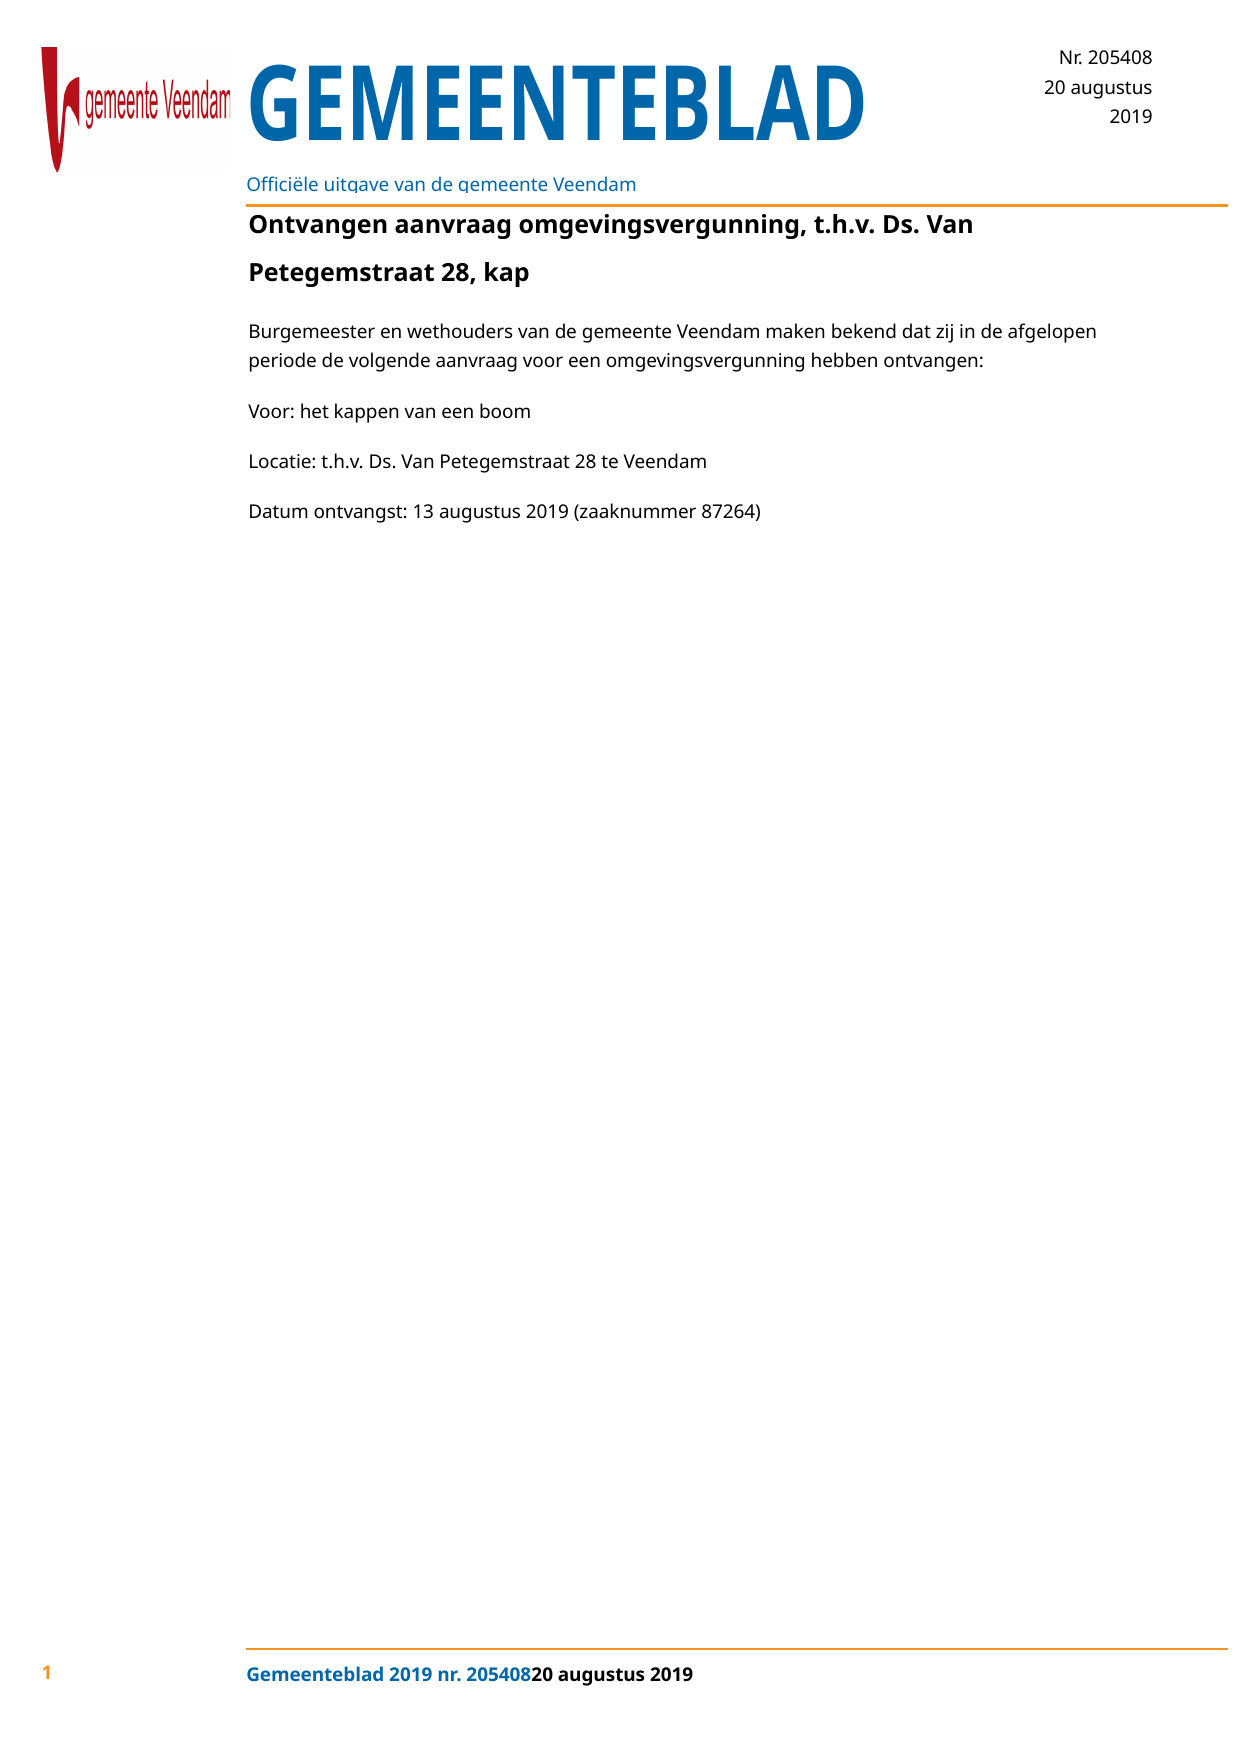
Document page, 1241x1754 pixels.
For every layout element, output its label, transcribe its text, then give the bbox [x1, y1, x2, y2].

text Burgemeester en wethouders van de gemeente Veendam maken bekend dat zij in de afgelopen periode de volgende aanvraag voor een omgevingsvergunning hebben ontvangen: [248, 318, 1152, 373]
text Voor: het kappen van een boom [248, 398, 1152, 424]
text Datum ontvangst: 13 augustus 2019 (zaaknummer 87264) [248, 499, 1152, 524]
text Ontvangen aanvraag omgevingsvergunning, t.h.v. Ds. Van Petegemstraat 28, kap [248, 207, 1152, 288]
picture [41, 47, 231, 172]
text Locatie: t.h.v. Ds. Van Petegemstraat 28 te Veendam [248, 448, 1152, 474]
